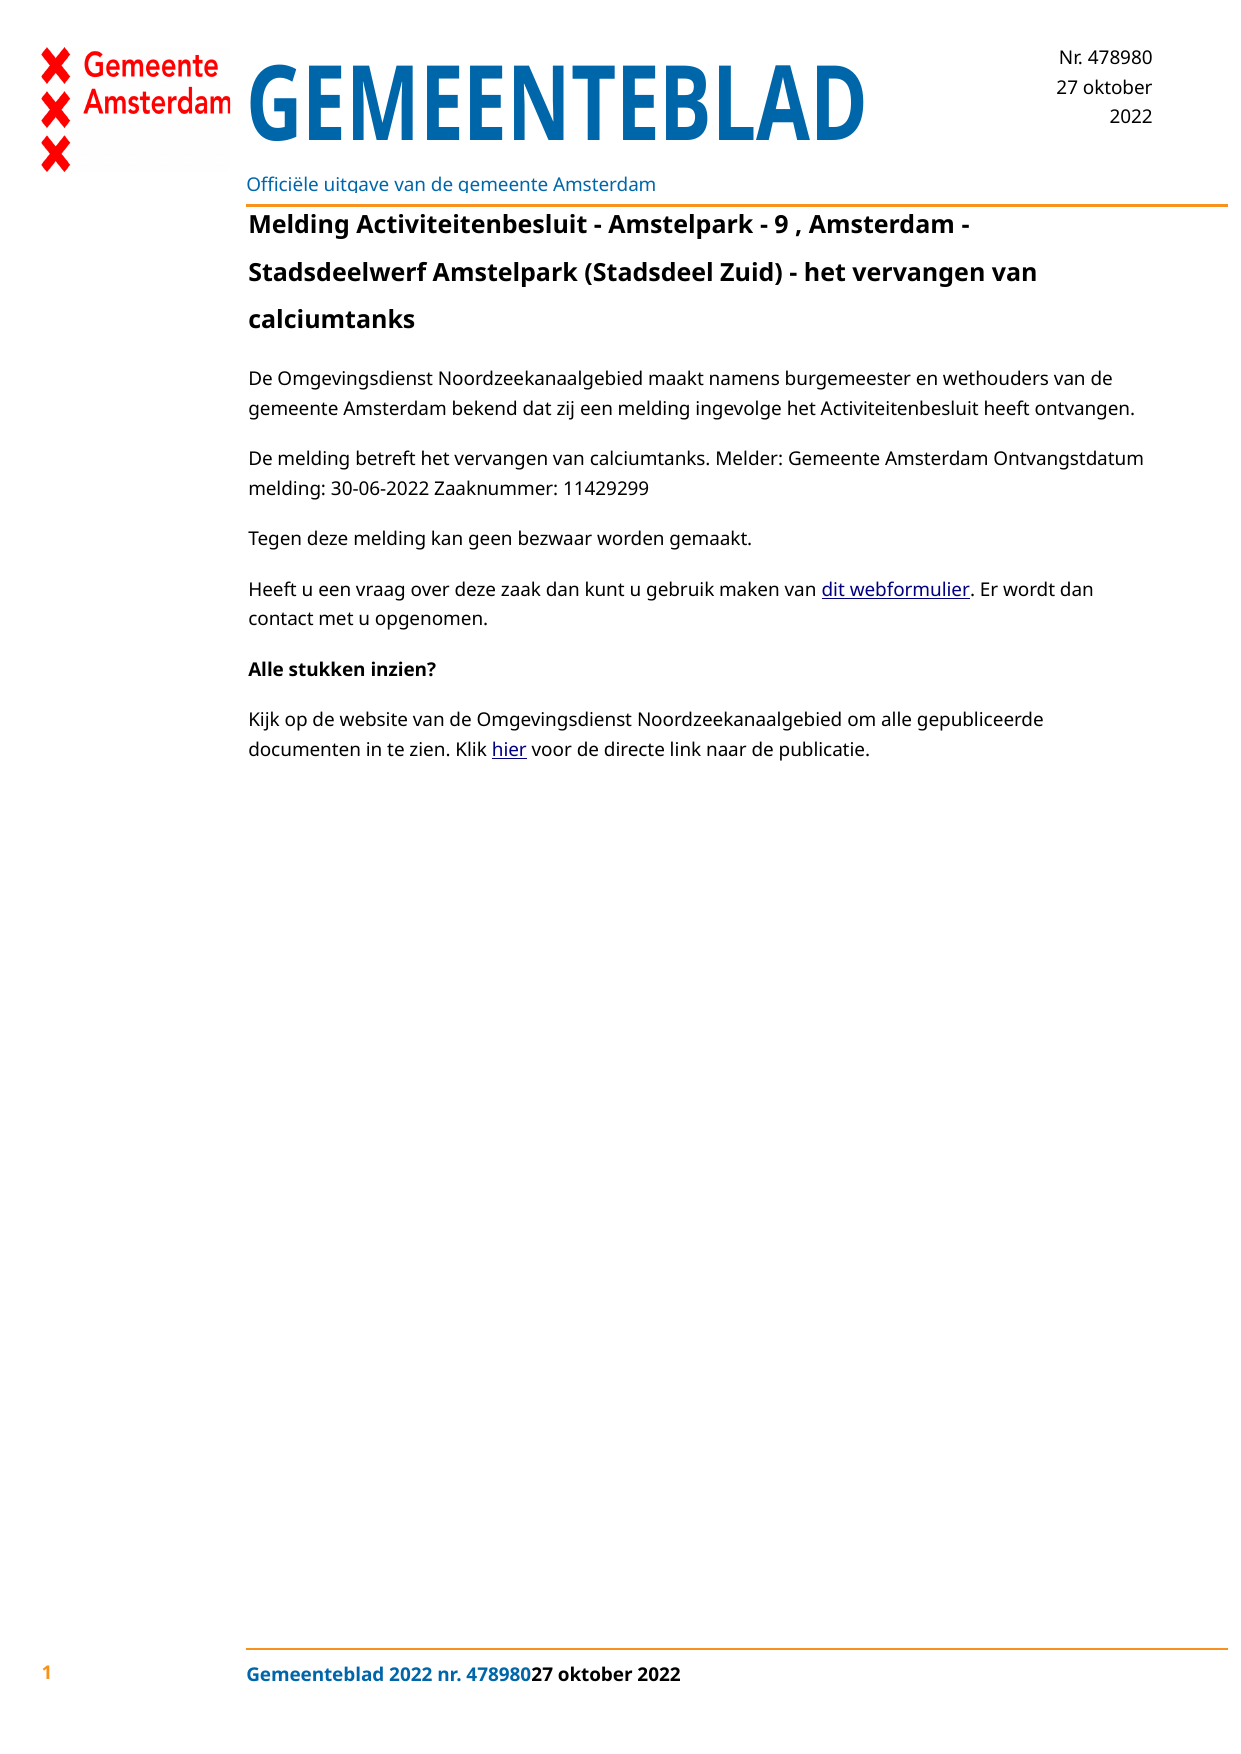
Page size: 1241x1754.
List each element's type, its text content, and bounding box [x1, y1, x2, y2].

text Alle stukken inzien? [248, 656, 1152, 682]
text Heeft u een vraag over deze zaak dan kunt u gebruik maken van dit webformulier. Er wordt dan contact met u opgenomen. [248, 576, 1152, 631]
text Tegen deze melding kan geen bezwaar worden gemaakt. [248, 526, 1152, 551]
text De melding betreft het vervangen van calciumtanks. Melder: Gemeente Amsterdam Ontvangstdatum melding: 30-06-2022 Zaaknummer: 11429299 [248, 446, 1152, 501]
text Melding Activiteitenbesluit - Amstelpark - 9 , Amsterdam - Stadsdeelwerf Amstelpark (Stadsdeel Zuid) - het vervangen van calciumtanks [248, 207, 1152, 336]
text De Omgevingsdienst Noordzeekanaalgebied maakt namens burgemeester en wethouders van de gemeente Amsterdam bekend dat zij een melding ingevolge het Activiteitenbesluit heeft ontvangen. [248, 366, 1152, 421]
text Kijk op de website van de Omgevingsdienst Noordzeekanaalgebied om alle gepubliceerde documenten in te zien. Klik hier voor de directe link naar de publicatie. [248, 706, 1152, 762]
picture [41, 47, 231, 172]
